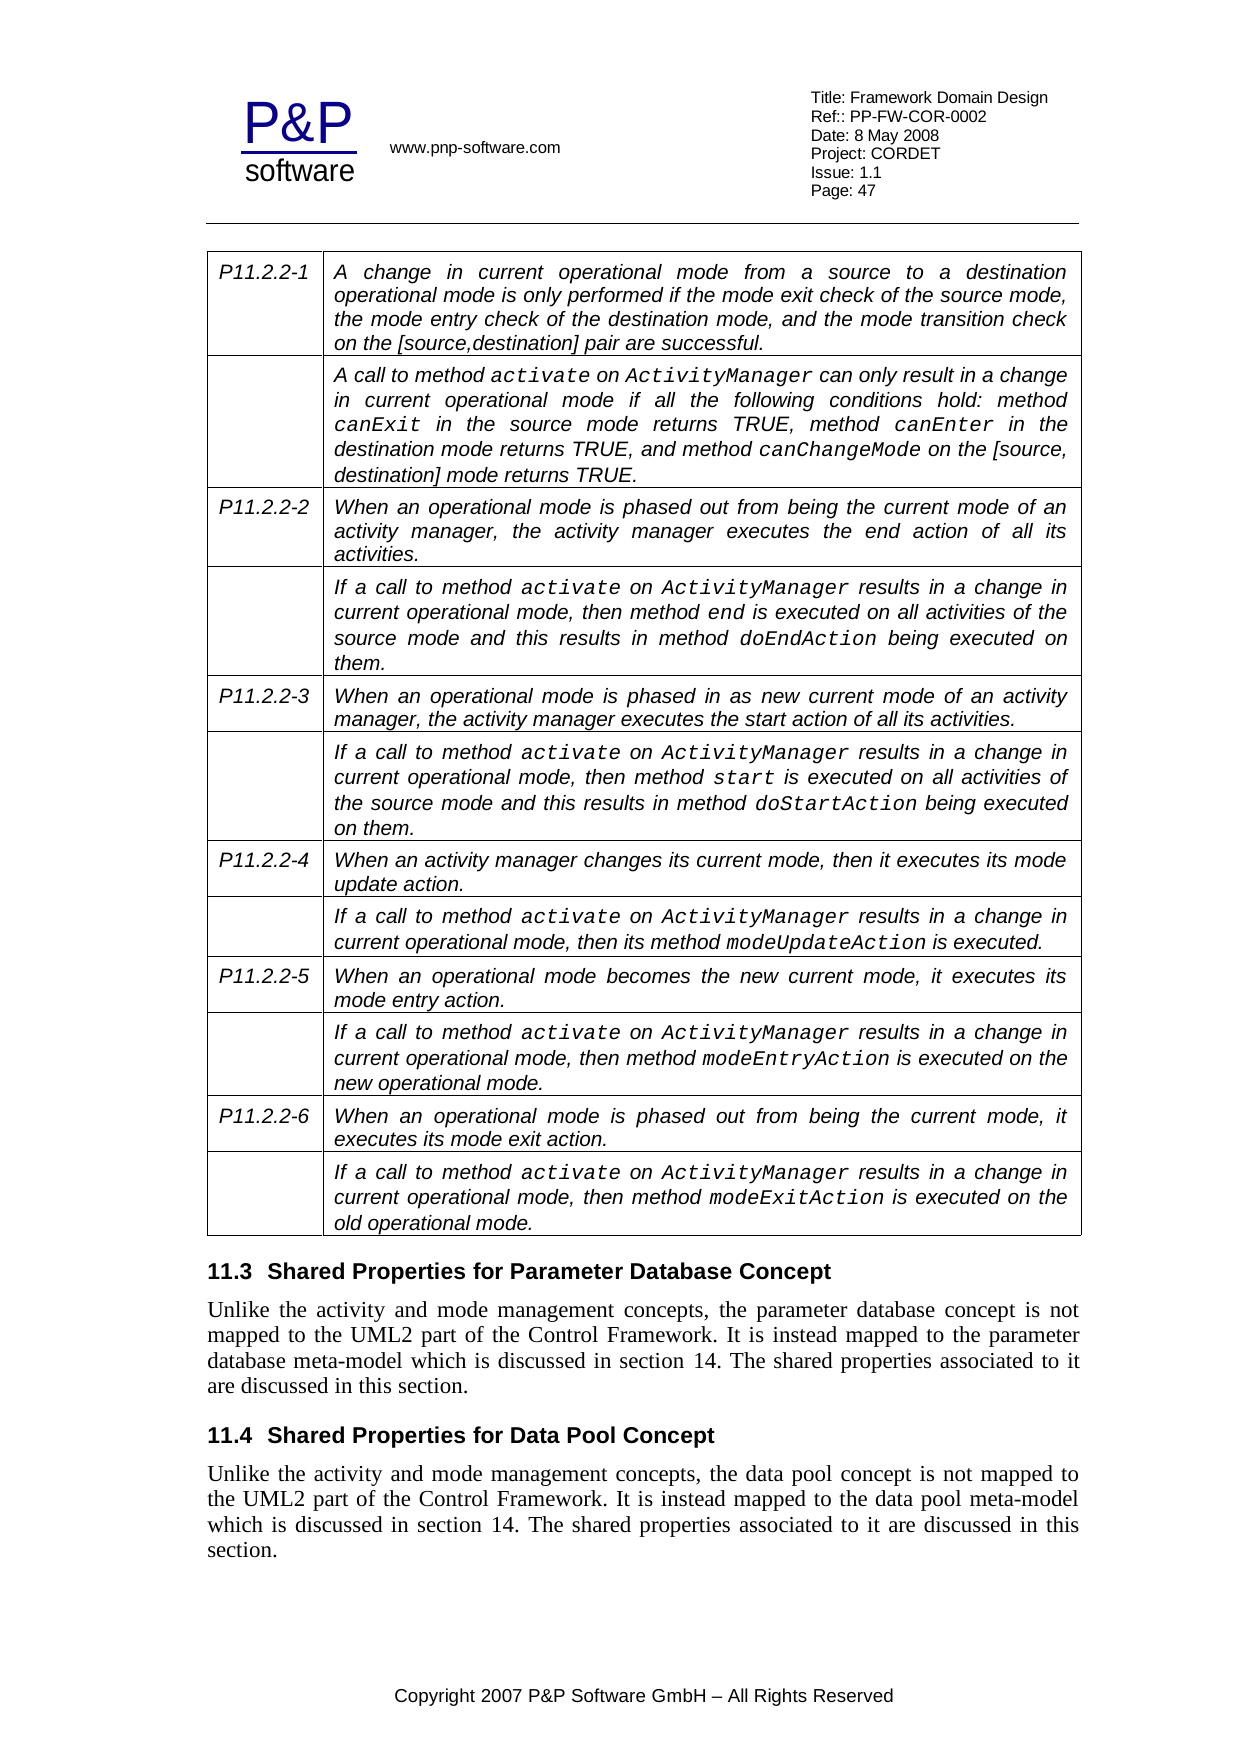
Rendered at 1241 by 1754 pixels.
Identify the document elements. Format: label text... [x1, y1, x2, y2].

subtitle Shared Properties for Data Pool Concept [207, 1423, 1081, 1449]
table_cell When an operational mode is phased out from being the current mode, it executes its mode exit action. [324, 1096, 1081, 1151]
table_cell [208, 897, 322, 956]
table_cell A call to method activate on ActivityManager can only result in a change in current operational mode if all the following conditions hold: method canExit in the source mode returns TRUE, method canEnter in the destination mode returns TRUE, and method canChangeMode on the [source, destination] mode returns TRUE. [324, 356, 1081, 487]
table_cell When an activity manager changes its current mode, then it executes its mode update action. [324, 841, 1081, 896]
text Unlike the activity and mode management concepts, the data pool concept is not mapped to the UML2 part of the Control Framework. It is instead mapped to the data pool meta-model which is discussed in section 14. The shared properties associated to it are discussed in this section. [207, 1461, 1081, 1563]
table_cell When an operational mode is phased in as new current mode of an activity manager, the activity manager executes the start action of all its activities. [324, 676, 1081, 731]
table_cell P11.2.2-6 [208, 1096, 322, 1151]
table_cell P11.2.2-5 [208, 957, 322, 1012]
table_cell [208, 1152, 322, 1235]
table_cell [208, 732, 322, 840]
table_cell If a call to method activate on ActivityManager results in a change in current operational mode, then method start is executed on all activities of the source mode and this results in method doStartAction being executed on them. [324, 732, 1081, 840]
text Unlike the activity and mode management concepts, the parameter database concept is not mapped to the UML2 part of the Control Framework. It is instead mapped to the parameter database meta-model which is discussed in section 14. The shared properties associated to it are discussed in this section. [207, 1297, 1081, 1399]
table_cell If a call to method activate on ActivityManager results in a change in current operational mode, then method modeEntryAction is executed on the new operational mode. [324, 1013, 1081, 1095]
table_cell When an operational mode is phased out from being the current mode of an activity manager, the activity manager executes the end action of all its activities. [324, 488, 1081, 566]
table_cell If a call to method activate on ActivityManager results in a change in current operational mode, then method end is executed on all activities of the source mode and this results in method doEndAction being executed on them. [324, 567, 1081, 675]
table_cell P11.2.2-4 [208, 841, 322, 896]
table_cell If a call to method activate on ActivityManager results in a change in current operational mode, then method modeExitAction is executed on the old operational mode. [324, 1152, 1081, 1235]
table_header P11.2.2-1 [208, 252, 322, 355]
table_cell P11.2.2-2 [208, 488, 322, 566]
table_header A change in current operational mode from a source to a destination operational mode is only performed if the mode exit check of the source mode, the mode entry check of the destination mode, and the mode transition check on the [source,destination] pair are successful. [324, 252, 1081, 355]
table_cell If a call to method activate on ActivityManager results in a change in current operational mode, then its method modeUpdateAction is executed. [324, 897, 1081, 956]
table_cell When an operational mode becomes the new current mode, it executes its mode entry action. [324, 957, 1081, 1012]
subtitle Shared Properties for Parameter Database Concept [207, 1259, 1081, 1285]
table_cell [208, 567, 322, 675]
table_cell [208, 356, 322, 487]
table_cell P11.2.2-3 [208, 676, 322, 731]
table_cell [208, 1013, 322, 1095]
